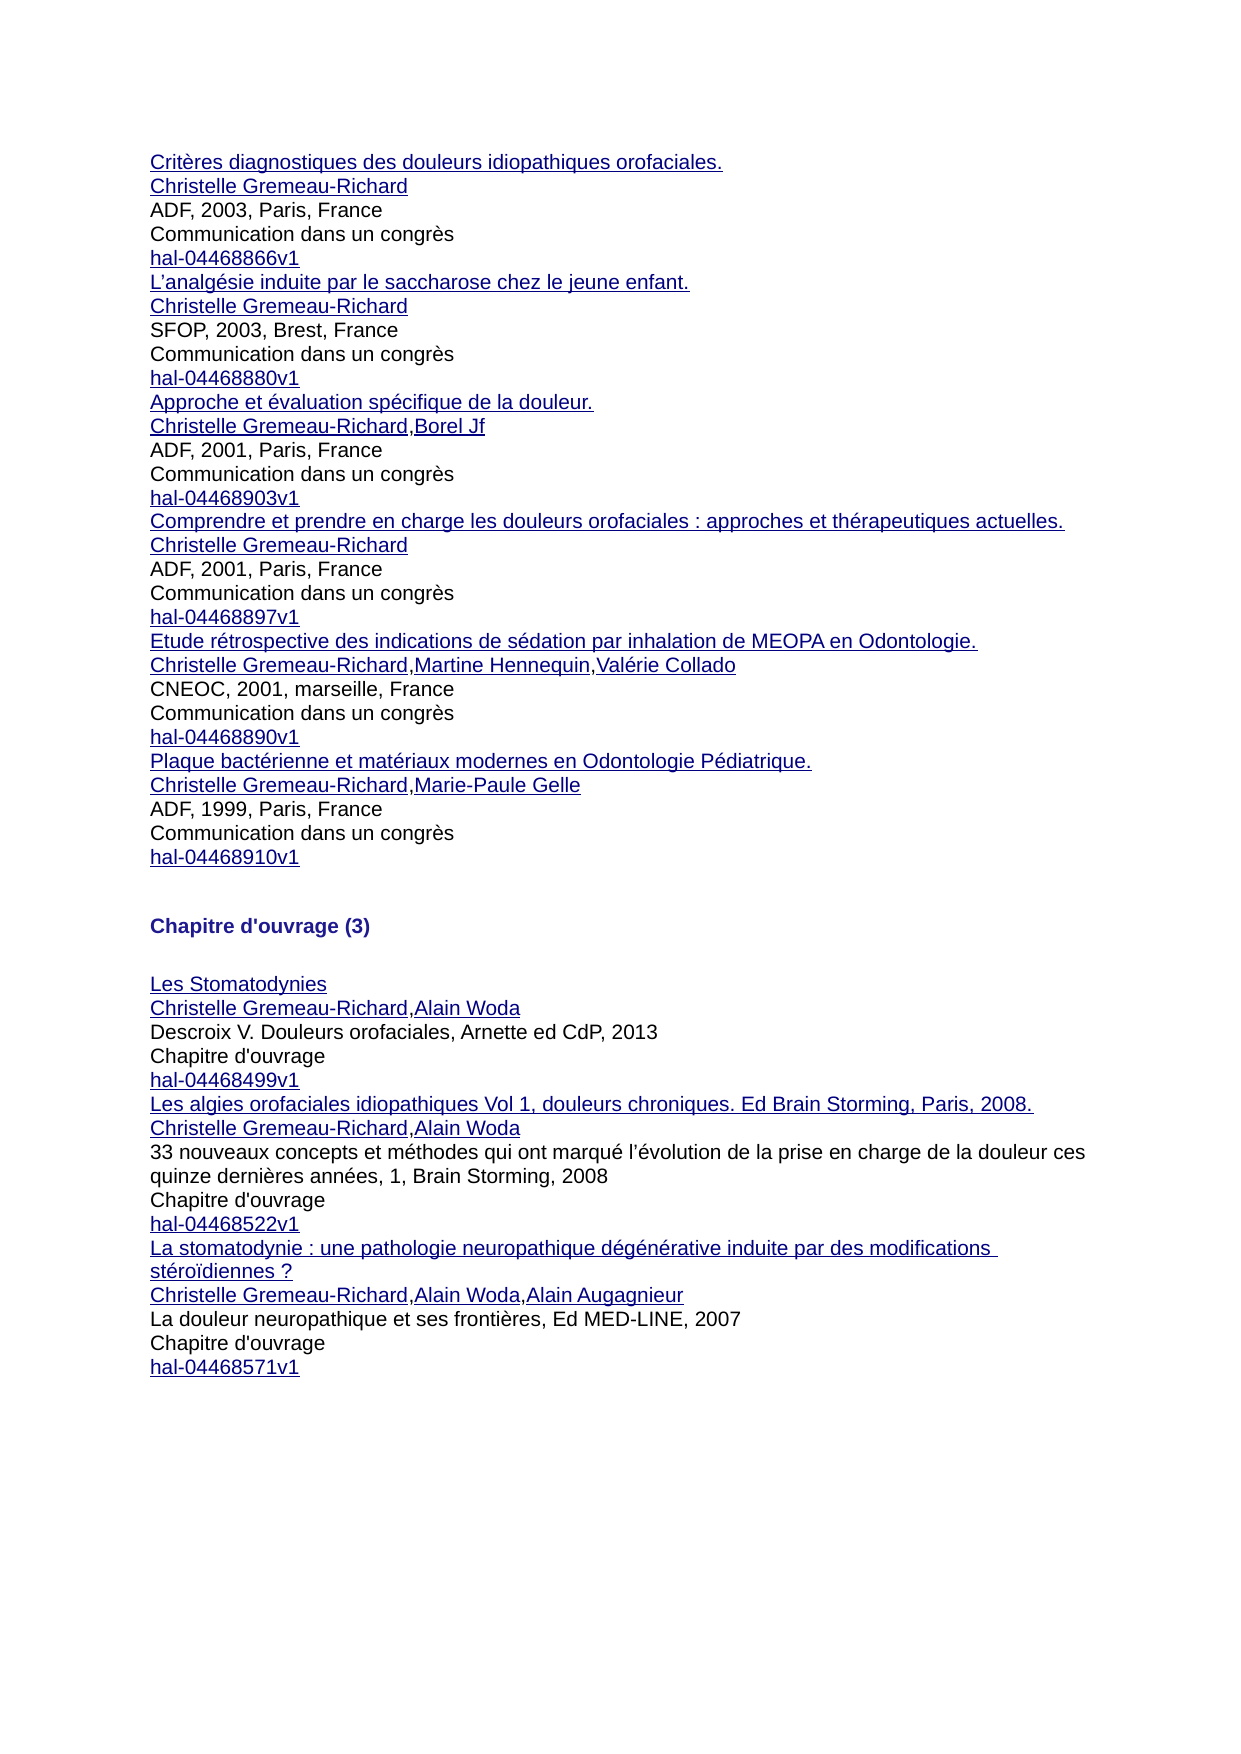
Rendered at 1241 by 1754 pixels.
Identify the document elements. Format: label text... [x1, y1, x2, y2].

table_cell La stomatodynie : une pathologie neuropathique dégénérative induite par des modifications stéroïdiennes ? Christelle Gremeau-Richard,Alain Woda,Alain Augagnieur La douleur neuropathique et ses frontières, Ed MED-LINE, 2007 Chapitre d'ouvrage hal-04468571v1 [150, 1235, 1090, 1379]
table_cell Approche et évaluation spécifique de la douleur. Christelle Gremeau-Richard,Borel Jf ADF, 2001, Paris, France Communication dans un congrès hal-04468903v1 [150, 390, 1090, 509]
subtitle Chapitre d'ouvrage (3) [150, 913, 1090, 937]
table_cell Etude rétrospective des indications de sédation par inhalation de MEOPA en Odontologie. Christelle Gremeau-Richard,Martine Hennequin,Valérie Collado CNEOC, 2001, marseille, France Communication dans un congrès hal-04468890v1 [150, 629, 1090, 749]
table_cell L’analgésie induite par le saccharose chez le jeune enfant. Christelle Gremeau-Richard SFOP, 2003, Brest, France Communication dans un congrès hal-04468880v1 [150, 270, 1090, 389]
table_cell Plaque bactérienne et matériaux modernes en Odontologie Pédiatrique. Christelle Gremeau-Richard,Marie-Paule Gelle ADF, 1999, Paris, France Communication dans un congrès hal-04468910v1 [150, 749, 1090, 869]
table_cell Critères diagnostiques des douleurs idiopathiques orofaciales. Christelle Gremeau-Richard ADF, 2003, Paris, France Communication dans un congrès hal-04468866v1 [150, 150, 1090, 270]
table_cell Les algies orofaciales idiopathiques Vol 1, douleurs chroniques. Ed Brain Storming, Paris, 2008. Christelle Gremeau-Richard,Alain Woda 33 nouveaux concepts et méthodes qui ont marqué l’évolution de la prise en charge de la douleur ces quinze dernières années, 1, Brain Storming, 2008 Chapitre d'ouvrage hal-04468522v1 [150, 1092, 1090, 1235]
table_cell Comprendre et prendre en charge les douleurs orofaciales : approches et thérapeutiques actuelles. Christelle Gremeau-Richard ADF, 2001, Paris, France Communication dans un congrès hal-04468897v1 [150, 509, 1090, 629]
table_header Les Stomatodynies Christelle Gremeau-Richard,Alain Woda Descroix V. Douleurs orofaciales, Arnette ed CdP, 2013 Chapitre d'ouvrage hal-04468499v1 [150, 972, 1090, 1092]
